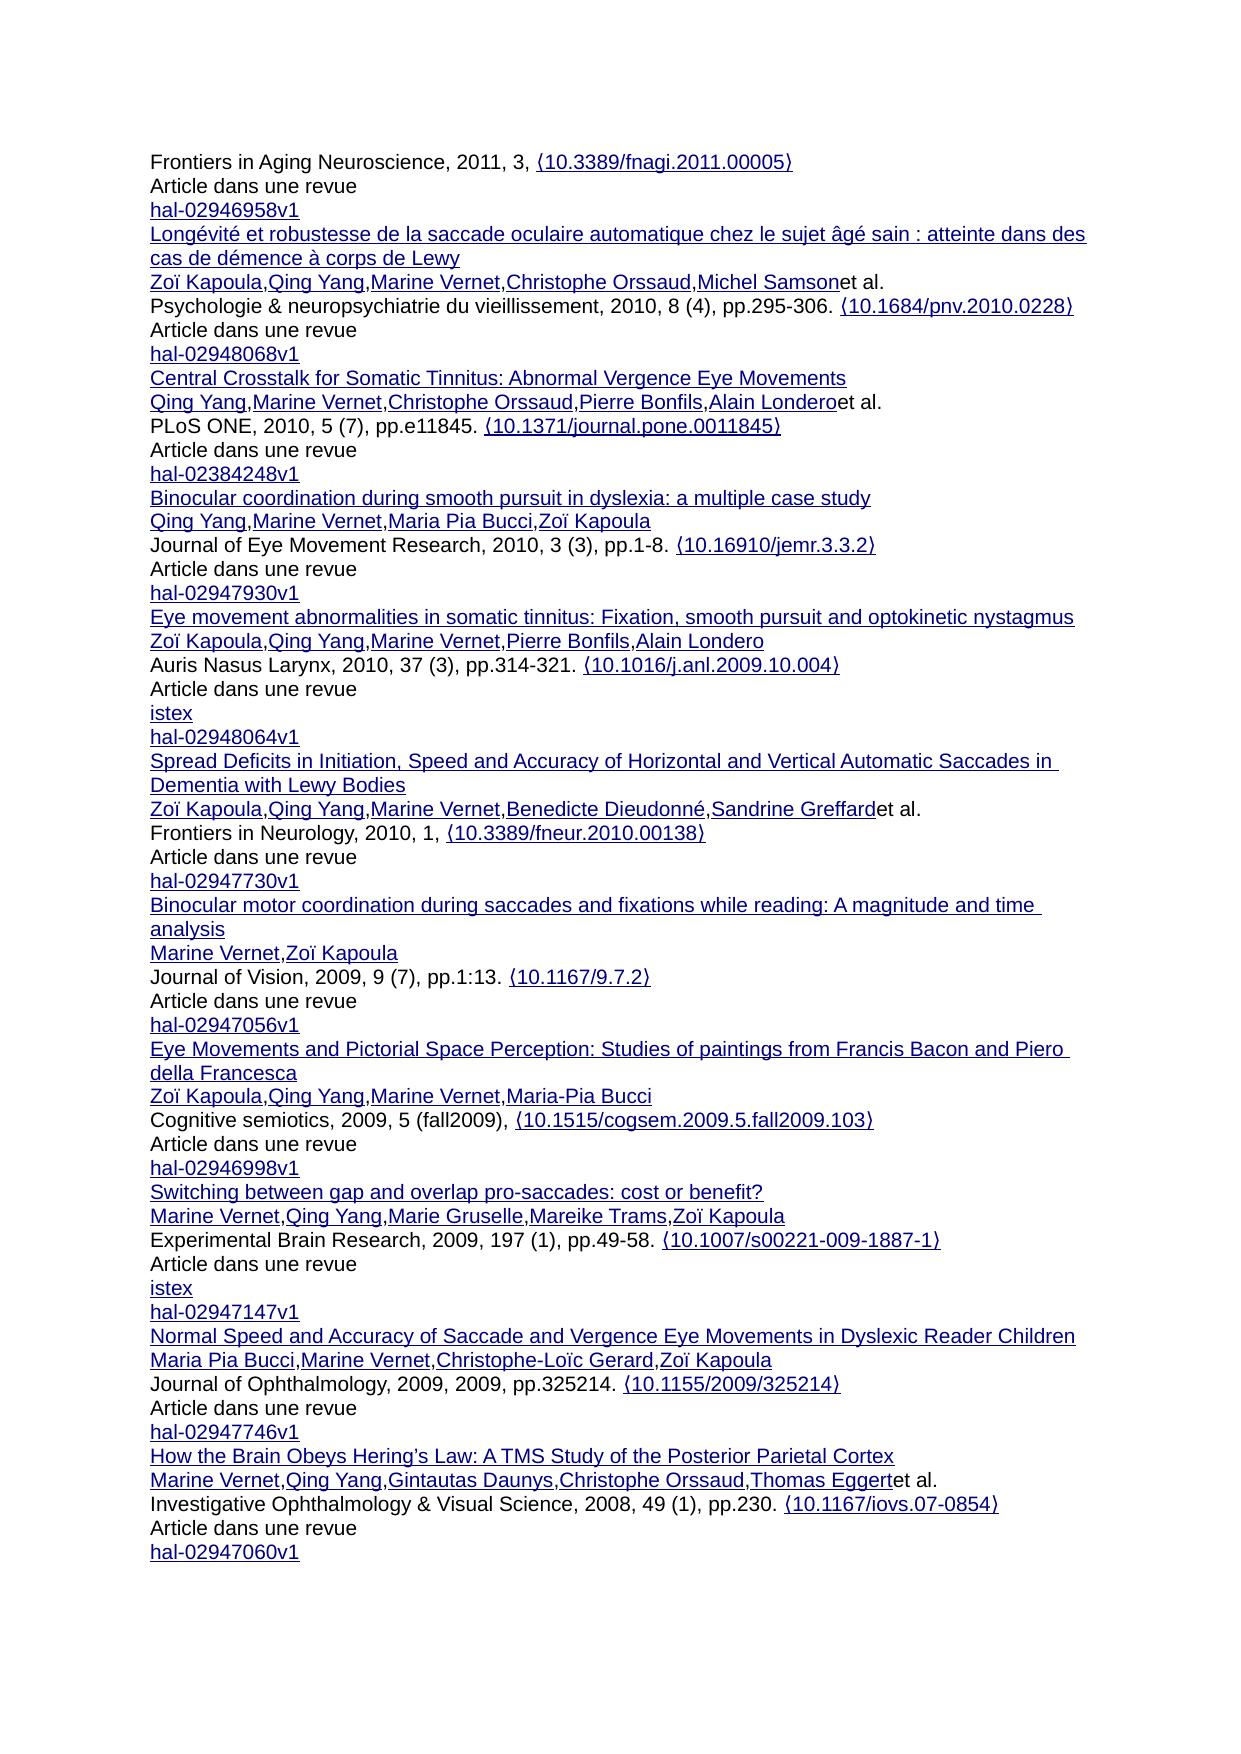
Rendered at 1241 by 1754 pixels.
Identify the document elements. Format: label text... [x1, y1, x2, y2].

table_cell Eye movement abnormalities in somatic tinnitus: Fixation, smooth pursuit and optokinetic nystagmus Zoï Kapoula,Qing Yang,Marine Vernet,Pierre Bonfils,Alain Londero Auris Nasus Larynx, 2010, 37 (3), pp.314-321. ⟨10.1016/j.anl.2009.10.004⟩ Article dans une revue istex hal-02948064v1 [150, 605, 1090, 749]
table_cell Binocular motor coordination during saccades and fixations while reading: A magnitude and time analysis Marine Vernet,Zoï Kapoula Journal of Vision, 2009, 9 (7), pp.1:13. ⟨10.1167/9.7.2⟩ Article dans une revue hal-02947056v1 [150, 893, 1090, 1036]
table_cell Normal Speed and Accuracy of Saccade and Vergence Eye Movements in Dyslexic Reader Children Maria Pia Bucci,Marine Vernet,Christophe-Loïc Gerard,Zoï Kapoula Journal of Ophthalmology, 2009, 2009, pp.325214. ⟨10.1155/2009/325214⟩ Article dans une revue hal-02947746v1 [150, 1324, 1090, 1444]
table_cell Central Crosstalk for Somatic Tinnitus: Abnormal Vergence Eye Movements Qing Yang,Marine Vernet,Christophe Orssaud,Pierre Bonfils,Alain Londeroet al. PLoS ONE, 2010, 5 (7), pp.e11845. ⟨10.1371/journal.pone.0011845⟩ Article dans une revue hal-02384248v1 [150, 366, 1090, 485]
table_cell Frontiers in Aging Neuroscience, 2011, 3, ⟨10.3389/fnagi.2011.00005⟩ Article dans une revue hal-02946958v1 [150, 150, 1090, 222]
table_cell Binocular coordination during smooth pursuit in dyslexia: a multiple case study Qing Yang,Marine Vernet,Maria Pia Bucci,Zoï Kapoula Journal of Eye Movement Research, 2010, 3 (3), pp.1-8. ⟨10.16910/jemr.3.3.2⟩ Article dans une revue hal-02947930v1 [150, 485, 1090, 605]
table_cell Longévité et robustesse de la saccade oculaire automatique chez le sujet âgé sain : atteinte dans des cas de démence à corps de Lewy Zoï Kapoula,Qing Yang,Marine Vernet,Christophe Orssaud,Michel Samsonet al. Psychologie & neuropsychiatrie du vieillissement, 2010, 8 (4), pp.295-306. ⟨10.1684/pnv.2010.0228⟩ Article dans une revue hal-02948068v1 [150, 222, 1090, 366]
table_cell How the Brain Obeys Hering’s Law: A TMS Study of the Posterior Parietal Cortex Marine Vernet,Qing Yang,Gintautas Daunys,Christophe Orssaud,Thomas Eggertet al. Investigative Ophthalmology & Visual Science, 2008, 49 (1), pp.230. ⟨10.1167/iovs.07-0854⟩ Article dans une revue hal-02947060v1 [150, 1444, 1090, 1563]
table_cell Switching between gap and overlap pro-saccades: cost or benefit? Marine Vernet,Qing Yang,Marie Gruselle,Mareike Trams,Zoï Kapoula Experimental Brain Research, 2009, 197 (1), pp.49-58. ⟨10.1007/s00221-009-1887-1⟩ Article dans une revue istex hal-02947147v1 [150, 1180, 1090, 1324]
table_cell Spread Deficits in Initiation, Speed and Accuracy of Horizontal and Vertical Automatic Saccades in Dementia with Lewy Bodies Zoï Kapoula,Qing Yang,Marine Vernet,Benedicte Dieudonné,Sandrine Greffardet al. Frontiers in Neurology, 2010, 1, ⟨10.3389/fneur.2010.00138⟩ Article dans une revue hal-02947730v1 [150, 749, 1090, 893]
table_cell Eye Movements and Pictorial Space Perception: Studies of paintings from Francis Bacon and Piero della Francesca Zoï Kapoula,Qing Yang,Marine Vernet,Maria-Pia Bucci Cognitive semiotics, 2009, 5 (fall2009), ⟨10.1515/cogsem.2009.5.fall2009.103⟩ Article dans une revue hal-02946998v1 [150, 1036, 1090, 1180]
